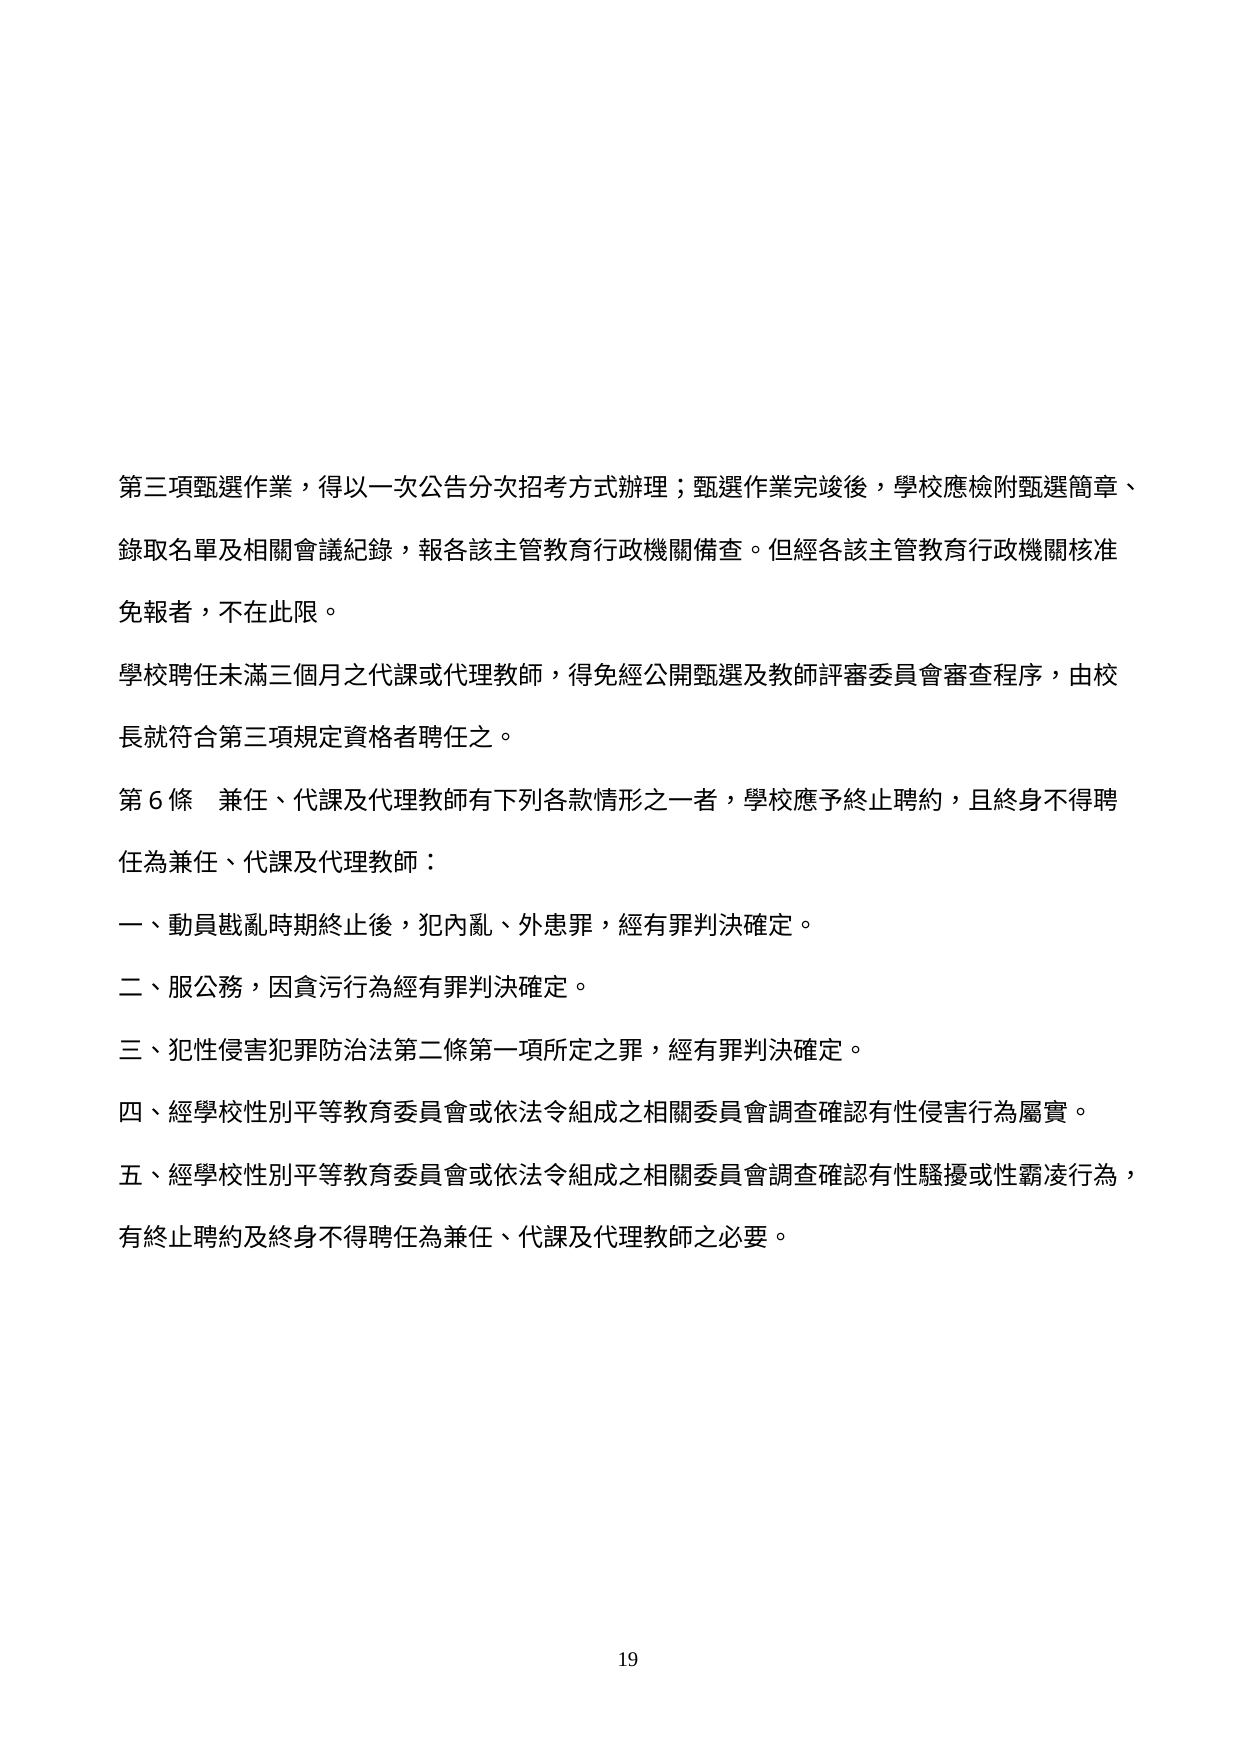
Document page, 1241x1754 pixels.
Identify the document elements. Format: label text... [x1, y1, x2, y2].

text 五、經學校性別平等教育委員會或依法令組成之相關委員會調查確認有性騷擾或性霸凌行為，有終止聘約及終身不得聘任為兼任、代課及代理教師之必要。 [118, 1134, 1137, 1259]
text 二、服公務，因貪污行為經有罪判決確定。 [118, 947, 1137, 1009]
text 一、動員戡亂時期終止後，犯內亂、外患罪，經有罪判決確定。 [118, 884, 1137, 947]
text 四、經學校性別平等教育委員會或依法令組成之相關委員會調查確認有性侵害行為屬實。 [118, 1072, 1137, 1134]
text 三、犯性侵害犯罪防治法第二條第一項所定之罪，經有罪判決確定。 [118, 1009, 1137, 1072]
text 第6條 兼任、代課及代理教師有下列各款情形之一者，學校應予終止聘約，且終身不得聘任為兼任、代課及代理教師： [118, 759, 1137, 884]
text 第三項甄選作業，得以一次公告分次招考方式辦理；甄選作業完竣後，學校應檢附甄選簡章、錄取名單及相關會議紀錄，報各該主管教育行政機關備查。但經各該主管教育行政機關核准免報者，不在此限。 [118, 447, 1137, 634]
text 學校聘任未滿三個月之代課或代理教師，得免經公開甄選及教師評審委員會審查程序，由校長就符合第三項規定資格者聘任之。 [118, 634, 1137, 759]
